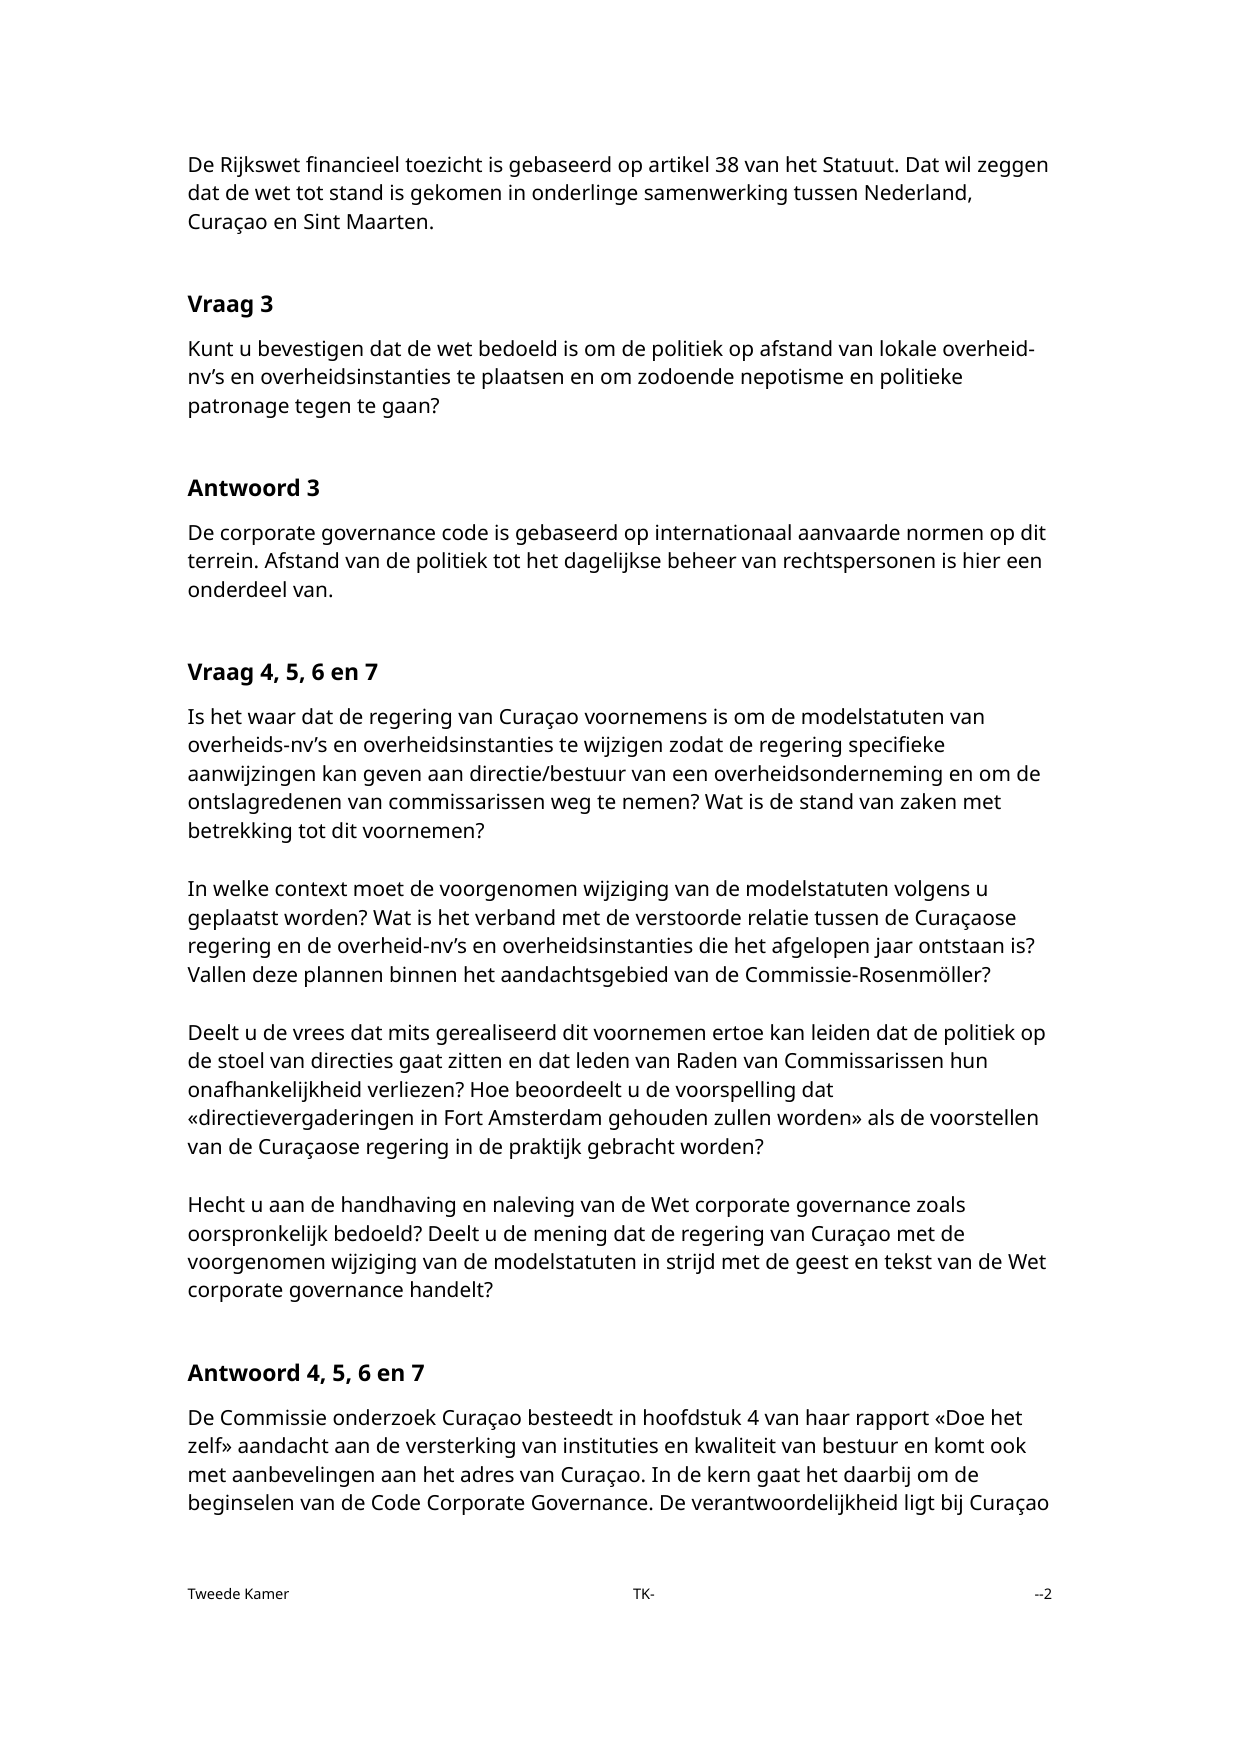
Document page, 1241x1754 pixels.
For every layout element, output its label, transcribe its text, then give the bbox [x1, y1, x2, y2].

subtitle Antwoord 3 [187, 472, 1053, 503]
text De corporate governance code is gebaseerd op internationaal aanvaarde normen op dit terrein. Afstand van de politiek tot het dagelijkse beheer van rechtspersonen is hier een onderdeel van. [187, 518, 1053, 603]
subtitle Vraag 3 [187, 288, 1053, 319]
text In welke context moet de voorgenomen wijziging van de modelstatuten volgens u geplaatst worden? Wat is het verband met de verstoorde relatie tussen de Curaçaose regering en de overheid-nv’s en overheidsinstanties die het afgelopen jaar ontstaan is? Vallen deze plannen binnen het aandachtsgebied van de Commissie-Rosenmöller? [187, 874, 1053, 988]
text Deelt u de vrees dat mits gerealiseerd dit voornemen ertoe kan leiden dat de politiek op de stoel van directies gaat zitten en dat leden van Raden van Commissarissen hun onafhankelijkheid verliezen? Hoe beoordeelt u de voorspelling dat «directievergaderingen in Fort Amsterdam gehouden zullen worden» als de voorstellen van de Curaçaose regering in de praktijk gebracht worden? [187, 1018, 1053, 1160]
subtitle Antwoord 4, 5, 6 en 7 [187, 1357, 1053, 1388]
text Hecht u aan de handhaving en naleving van de Wet corporate governance zoals oorspronkelijk bedoeld? Deelt u de mening dat de regering van Curaçao met de voorgenomen wijziging van de modelstatuten in strijd met de geest en tekst van de Wet corporate governance handelt? [187, 1190, 1053, 1304]
text Is het waar dat de regering van Curaçao voornemens is om de modelstatuten van overheids-nv’s en overheidsinstanties te wijzigen zodat de regering specifieke aanwijzingen kan geven aan directie/bestuur van een overheidsonderneming en om de ontslagredenen van commissarissen weg te nemen? Wat is de stand van zaken met betrekking tot dit voornemen? [187, 702, 1053, 844]
text Kunt u bevestigen dat de wet bedoeld is om de politiek op afstand van lokale overheid-nv’s en overheidsinstanties te plaatsen en om zodoende nepotisme en politieke patronage tegen te gaan? [187, 334, 1053, 419]
subtitle Vraag 4, 5, 6 en 7 [187, 656, 1053, 687]
text De Rijkswet financieel toezicht is gebaseerd op artikel 38 van het Statuut. Dat wil zeggen dat de wet tot stand is gekomen in onderlinge samenwerking tussen Nederland, Curaçao en Sint Maarten. [187, 150, 1053, 235]
text De Commissie onderzoek Curaçao besteedt in hoofdstuk 4 van haar rapport «Doe het zelf» aandacht aan de versterking van instituties en kwaliteit van bestuur en komt ook met aanbevelingen aan het adres van Curaçao. In de kern gaat het daarbij om de beginselen van de Code Corporate Governance. De verantwoordelijkheid ligt bij Curaçao [187, 1403, 1053, 1517]
